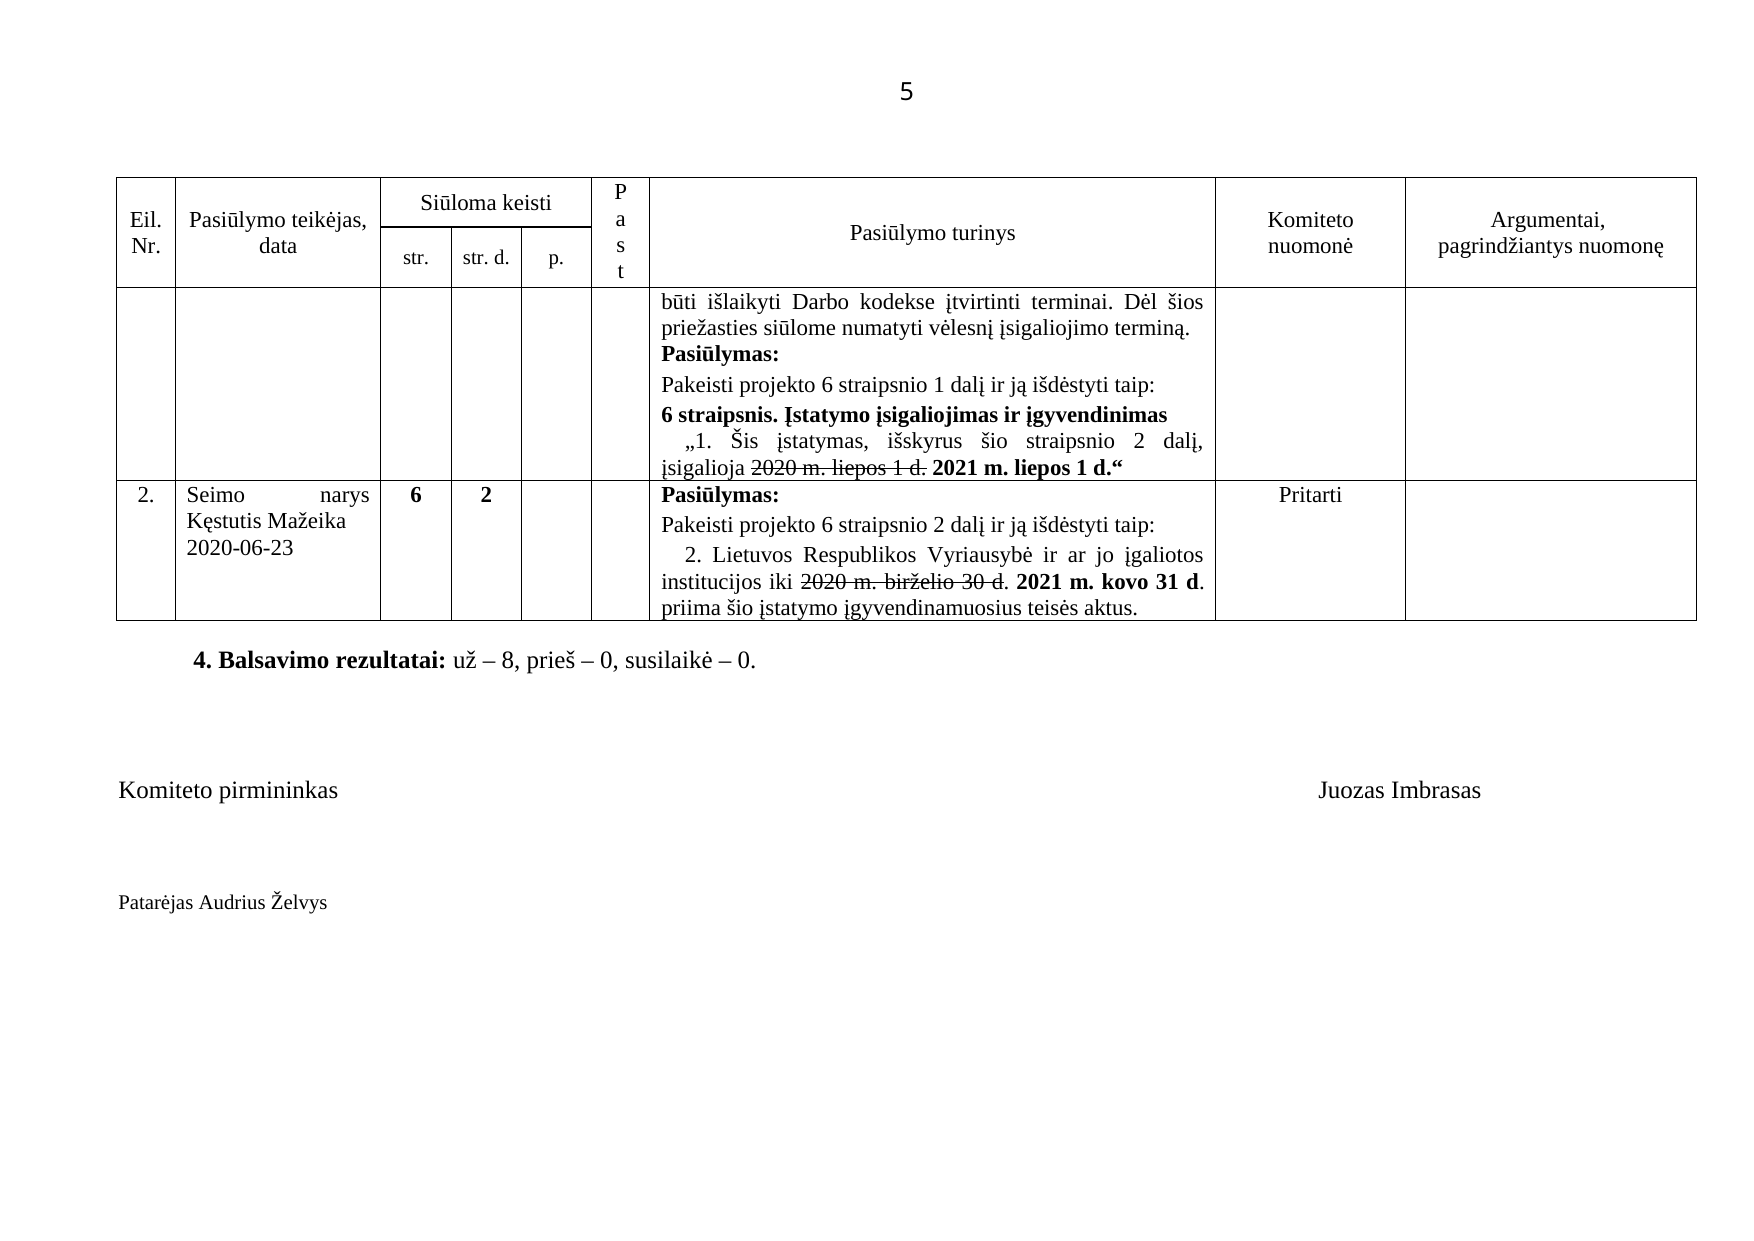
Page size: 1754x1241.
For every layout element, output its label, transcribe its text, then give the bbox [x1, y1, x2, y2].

table_header Pasiūlymo turinys [650, 178, 1215, 287]
table_cell [452, 288, 521, 480]
table_header Eil. Nr. [117, 178, 175, 287]
table_cell [592, 481, 649, 620]
table_cell [1216, 288, 1405, 480]
table_header Pasiūlymo teikėjas, data [176, 178, 380, 287]
table_cell [176, 288, 380, 480]
table_cell p. [522, 228, 591, 287]
table_cell 2. [117, 481, 175, 620]
table_header Pastabos [592, 178, 649, 287]
table_cell [1406, 288, 1696, 480]
table_cell [381, 288, 451, 480]
text Komiteto pirmininkas (Parašas) Juozas Imbrasas [118, 775, 1695, 804]
table_cell [522, 481, 591, 620]
table_cell Seimo narys Kęstutis Mažeika 2020-06-23 [176, 481, 380, 620]
table_cell [522, 288, 591, 480]
table_header Argumentai, pagrindžiantys nuomonę [1406, 178, 1696, 287]
table_cell [1406, 481, 1696, 620]
table_cell būti išlaikyti Darbo kodekse įtvirtinti terminai. Dėl šios priežasties siūlome numatyti vėlesnį įsigaliojimo terminą. Pasiūlymas: Pakeisti projekto 6 straipsnio 1 dalį ir ją išdėstyti taip: 6 straipsnis. Įstatymo įsigaliojimas ir įgyvendinimas „1. Šis įstatymas, išskyrus šio straipsnio 2 dalį, įsigalioja 2020 m. liepos 1 d. 2021 m. liepos 1 d.“ [650, 288, 1215, 480]
table_cell Pasiūlymas: Pakeisti projekto 6 straipsnio 2 dalį ir ją išdėstyti taip: 2. Lietuvos Respublikos Vyriausybė ir ar jo įgaliotos institucijos iki 2020 m. birželio 30 d. 2021 m. kovo 31 d. priima šio įstatymo įgyvendinamuosius teisės aktus. [650, 481, 1215, 620]
table_header Komiteto nuomonė [1216, 178, 1405, 287]
table_header Siūloma keisti [381, 178, 591, 226]
table_cell str. [381, 228, 451, 287]
table_cell [592, 288, 649, 480]
table_cell 2 [452, 481, 521, 620]
text Patarėjas Audrius Želvys [118, 890, 1695, 914]
text 4. Balsavimo rezultatai: už – 8, prieš – 0, susilaikė – 0. [118, 646, 1695, 674]
table_cell 6 [381, 481, 451, 620]
table_cell [117, 288, 175, 480]
table_cell str. d. [452, 228, 521, 287]
table_cell Pritarti [1216, 481, 1405, 620]
